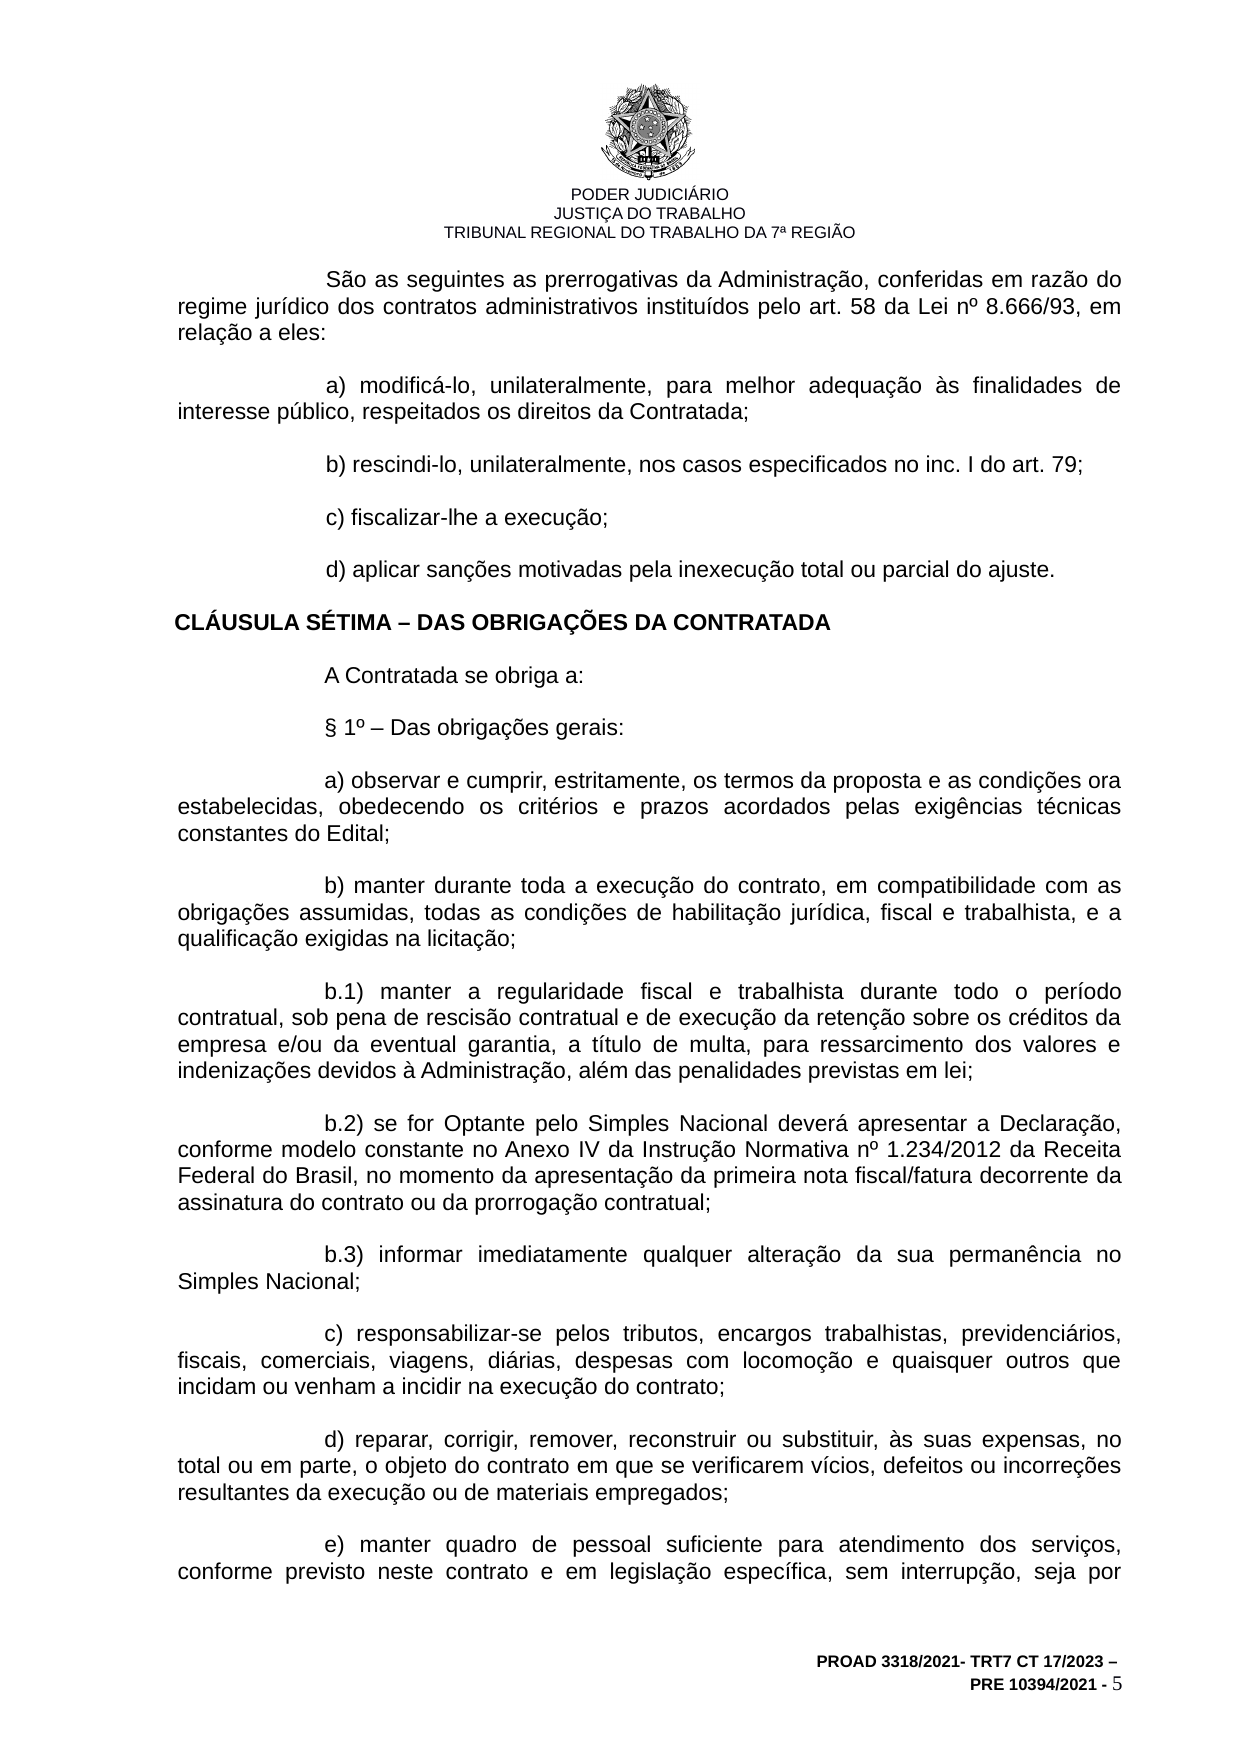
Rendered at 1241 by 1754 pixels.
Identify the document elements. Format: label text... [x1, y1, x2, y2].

text e) manter quadro de pessoal suficiente para atendimento dos serviços, conforme previsto neste contrato e em legislação específica, sem interrupção, seja por [177, 1531, 1122, 1584]
text d) aplicar sanções motivadas pela inexecução total ou parcial do ajuste. [177, 556, 1122, 582]
text § 1º – Das obrigações gerais: [177, 714, 1122, 741]
text A Contratada se obriga a: [177, 662, 1122, 688]
text b) manter durante toda a execução do contrato, em compatibilidade com as obrigações assumidas, todas as condições de habilitação jurídica, fiscal e trabalhista, e a qualificação exigidas na licitação; [177, 872, 1122, 951]
text b.1) manter a regularidade fiscal e trabalhista durante todo o período contratual, sob pena de rescisão contratual e de execução da retenção sobre os créditos da empresa e/ou da eventual garantia, a título de multa, para ressarcimento dos valores e indenizações devidos à Administração, além das penalidades previstas em lei; [177, 978, 1122, 1083]
text b.2) se for Optante pelo Simples Nacional deverá apresentar a Declaração, conforme modelo constante no Anexo IV da Instrução Normativa nº 1.234/2012 da Receita Federal do Brasil, no momento da apresentação da primeira nota fiscal/fatura decorrente da assinatura do contrato ou da prorrogação contratual; [177, 1109, 1122, 1215]
text c) fiscalizar-lhe a execução; [177, 503, 1122, 530]
text CLÁUSULA SÉTIMA – DAS OBRIGAÇÕES DA CONTRATADA [174, 609, 1117, 635]
text c) responsabilizar-se pelos tributos, encargos trabalhistas, previdenciários, fiscais, comerciais, viagens, diárias, despesas com locomoção e quaisquer outros que incidam ou venham a incidir na execução do contrato; [177, 1320, 1122, 1399]
text a) observar e cumprir, estritamente, os termos da proposta e as condições ora estabelecidas, obedecendo os critérios e prazos acordados pelas exigências técnicas constantes do Edital; [177, 767, 1122, 846]
text a) modificá-lo, unilateralmente, para melhor adequação às finalidades de interesse público, respeitados os direitos da Contratada; [177, 372, 1122, 424]
text b) rescindi-lo, unilateralmente, nos casos especificados no inc. I do art. 79; [177, 451, 1122, 477]
text b.3) informar imediatamente qualquer alteração da sua permanência no Simples Nacional; [177, 1241, 1122, 1294]
text São as seguintes as prerrogativas da Administração, conferidas em razão do regime jurídico dos contratos administrativos instituídos pelo art. 58 da Lei nº 8.666/93, em relação a eles: [177, 266, 1122, 345]
text d) reparar, corrigir, remover, reconstruir ou substituir, às suas expensas, no total ou em parte, o objeto do contrato em que se verificarem vícios, defeitos ou incorreções resultantes da execução ou de materiais empregados; [177, 1426, 1122, 1505]
